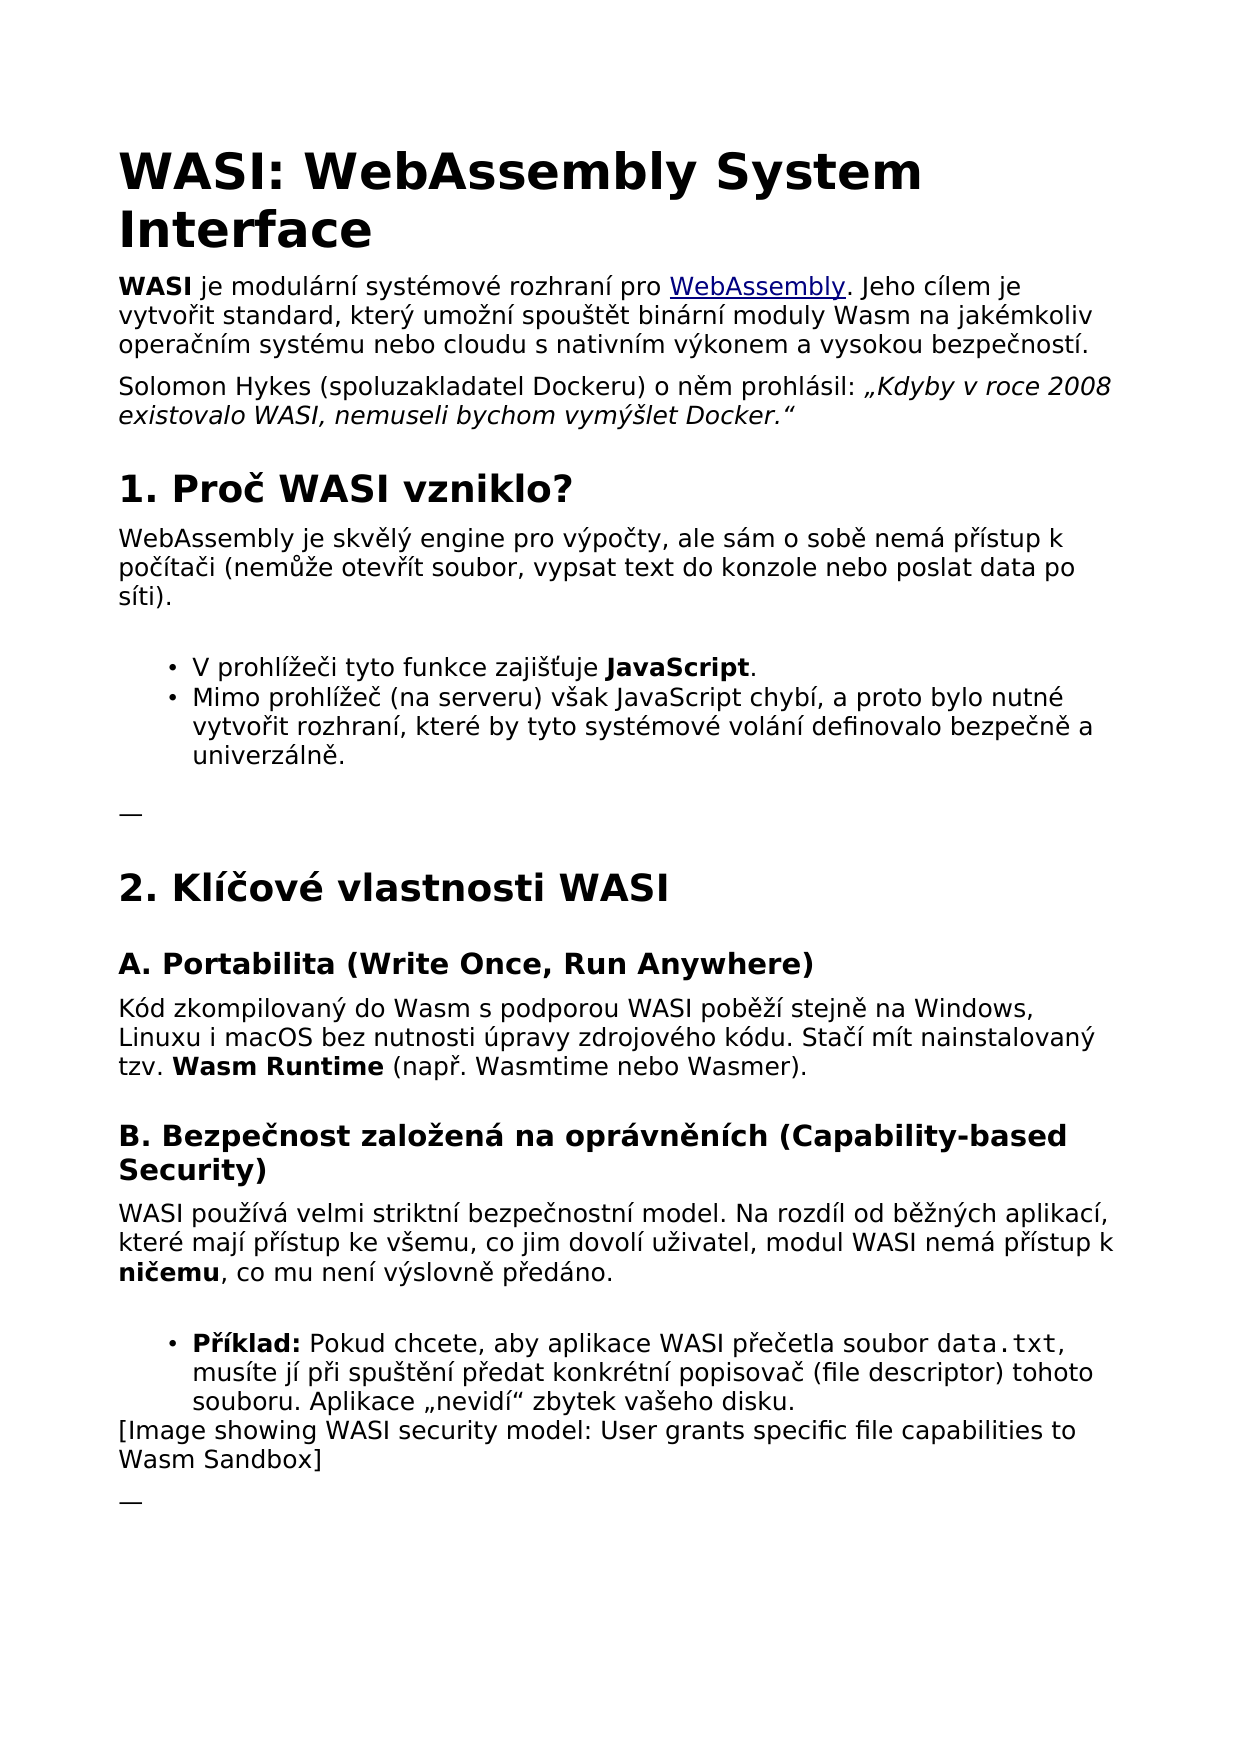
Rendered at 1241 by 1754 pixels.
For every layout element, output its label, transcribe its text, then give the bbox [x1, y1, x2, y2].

text [Image showing WASI security model: User grants specific file capabilities to Wasm Sandbox] [118, 1416, 1122, 1475]
text Solomon Hykes (spoluzakladatel Dockeru) o něm prohlásil: „Kdyby v roce 2008 existovalo WASI, nemuseli bychom vymýšlet Docker.“ [118, 372, 1122, 430]
text WASI je modulární systémové rozhraní pro WebAssembly. Jeho cílem je vytvořit standard, který umožní spouštět binární moduly Wasm na jakémkoliv operačním systému nebo cloudu s nativním výkonem a vysokou bezpečností. [118, 272, 1122, 359]
list Mimo prohlížeč (na serveru) však JavaScript chybí, a proto bylo nutné vytvořit rozhraní, které by tyto systémové volání definovalo bezpečně a univerzálně. [177, 683, 1122, 770]
subtitle B. Bezpečnost založená na oprávněních (Capability-based Security) [118, 1119, 1122, 1187]
subtitle 1. Proč WASI vzniklo? [118, 468, 1122, 512]
text WebAssembly je skvělý engine pro výpočty, ale sám o sobě nemá přístup k počítači (nemůže otevřít soubor, vypsat text do konzole nebo poslat data po síti). [118, 524, 1122, 612]
list Příklad: Pokud chcete, aby aplikace WASI přečetla soubor data.txt, musíte jí při spuštění předat konkrétní popisovač (file descriptor) tohoto souboru. Aplikace „nevidí“ zbytek vašeho disku. [177, 1329, 1122, 1416]
text — [118, 1487, 1122, 1516]
list V prohlížeči tyto funkce zajišťuje JavaScript. [177, 653, 1122, 683]
subtitle 2. Klíčové vlastnosti WASI [118, 866, 1122, 910]
text Kód zkompilovaný do Wasm s podporou WASI poběží stejně na Windows, Linuxu i macOS bez nutnosti úpravy zdrojového kódu. Stačí mít nainstalovaný tzv. Wasm Runtime (např. Wasmtime nebo Wasmer). [118, 994, 1122, 1081]
subtitle WASI: WebAssembly System Interface [118, 143, 1122, 259]
text — [118, 800, 1122, 829]
subtitle A. Portabilita (Write Once, Run Anywhere) [118, 947, 1122, 981]
text WASI používá velmi striktní bezpečnostní model. Na rozdíl od běžných aplikací, které mají přístup ke všemu, co jim dovolí uživatel, modul WASI nemá přístup k ničemu, co mu není výslovně předáno. [118, 1199, 1122, 1287]
